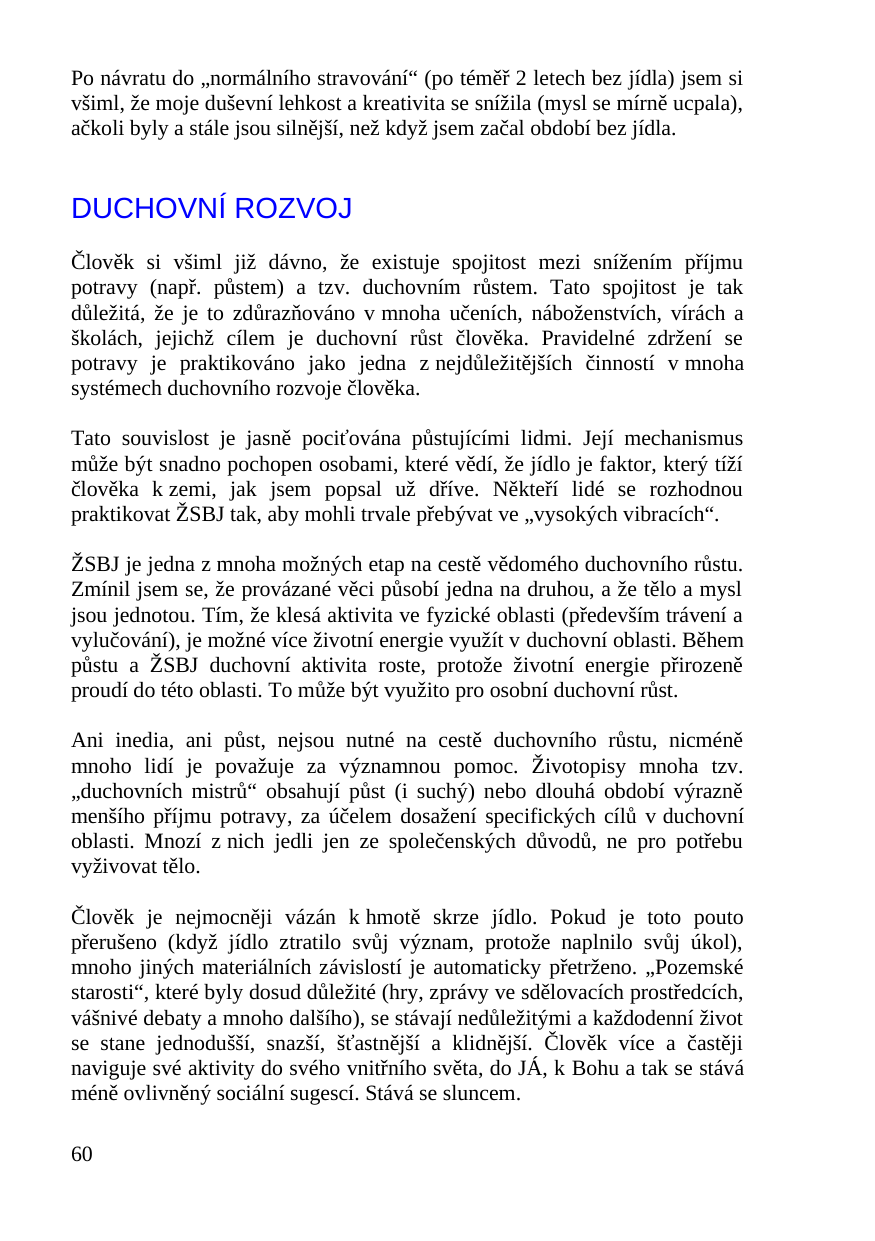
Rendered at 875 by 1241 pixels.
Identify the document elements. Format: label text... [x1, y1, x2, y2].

text Po návratu do „normálního stravování“ (po téměř 2 letech bez jídla) jsem si všiml, že moje duševní lehkost a kreativita se snížila (mysl se mírně ucpala), ačkoli byly a stále jsou silnější, než když jsem začal období bez jídla. [71, 65, 744, 141]
text ŽSBJ je jedna z mnoha možných etap na cestě vědomého duchovního růstu. Zmínil jsem se, že provázané věci působí jedna na druhou, a že tělo a mysl jsou jednotou. Tím, že klesá aktivita ve fyzické oblasti (především trávení a vylučování), je možné více životní energie využít v duchovní oblasti. Během půstu a ŽSBJ duchovní aktivita roste, protože životní energie přirozeně proudí do této oblasti. To může být využito pro osobní duchovní růst. [71, 551, 744, 702]
text Člověk si všiml již dávno, že existuje spojitost mezi snížením příjmu potravy (např. půstem) a tzv. duchovním růstem. Tato spojitost je tak důležitá, že je to zdůrazňováno v mnoha učeních, náboženstvích, vírách a školách, jejichž cílem je duchovní růst člověka. Pravidelné zdržení se potravy je praktikováno jako jedna z nejdůležitějších činností v mnoha systémech duchovního rozvoje člověka. [71, 249, 744, 400]
text Ani inedia, ani půst, nejsou nutné na cestě duchovního růstu, nicméně mnoho lidí je považuje za významnou pomoc. Životopisy mnoha tzv. „duchovních mistrů“ obsahují půst (i suchý) nebo dlouhá období výrazně menšího příjmu potravy, za účelem dosažení specifických cílů v duchovní oblasti. Mnozí z nich jedli jen ze společenských důvodů, ne pro potřebu vyživovat tělo. [71, 727, 744, 879]
text Tato souvislost je jasně pociťována půstujícími lidmi. Její mechanismus může být snadno pochopen osobami, které vědí, že jídlo je faktor, který tíží člověka k zemi, jak jsem popsal už dříve. Někteří lidé se rozhodnou praktikovat ŽSBJ tak, aby mohli trvale přebývat ve „vysokých vibracích“. [71, 425, 744, 526]
text Člověk je nejmocněji vázán k hmotě skrze jídlo. Pokud je toto pouto přerušeno (když jídlo ztratilo svůj význam, protože naplnilo svůj úkol), mnoho jiných materiálních závislostí je automaticky přetrženo. „Pozemské starosti“, které byly dosud důležité (hry, zprávy ve sdělovacích prostředcích, vášnivé debaty a mnoho dalšího), se stávají nedůležitými a každodenní život se stane jednodušší, snazší, šťastnější a klidnější. Člověk více a častěji naviguje své aktivity do svého vnitřního světa, do JÁ, k Bohu a tak se stává méně ovlivněný sociální sugescí. Stává se sluncem. [71, 904, 744, 1105]
subtitle DUCHOVNÍ ROZVOJ [71, 191, 744, 224]
